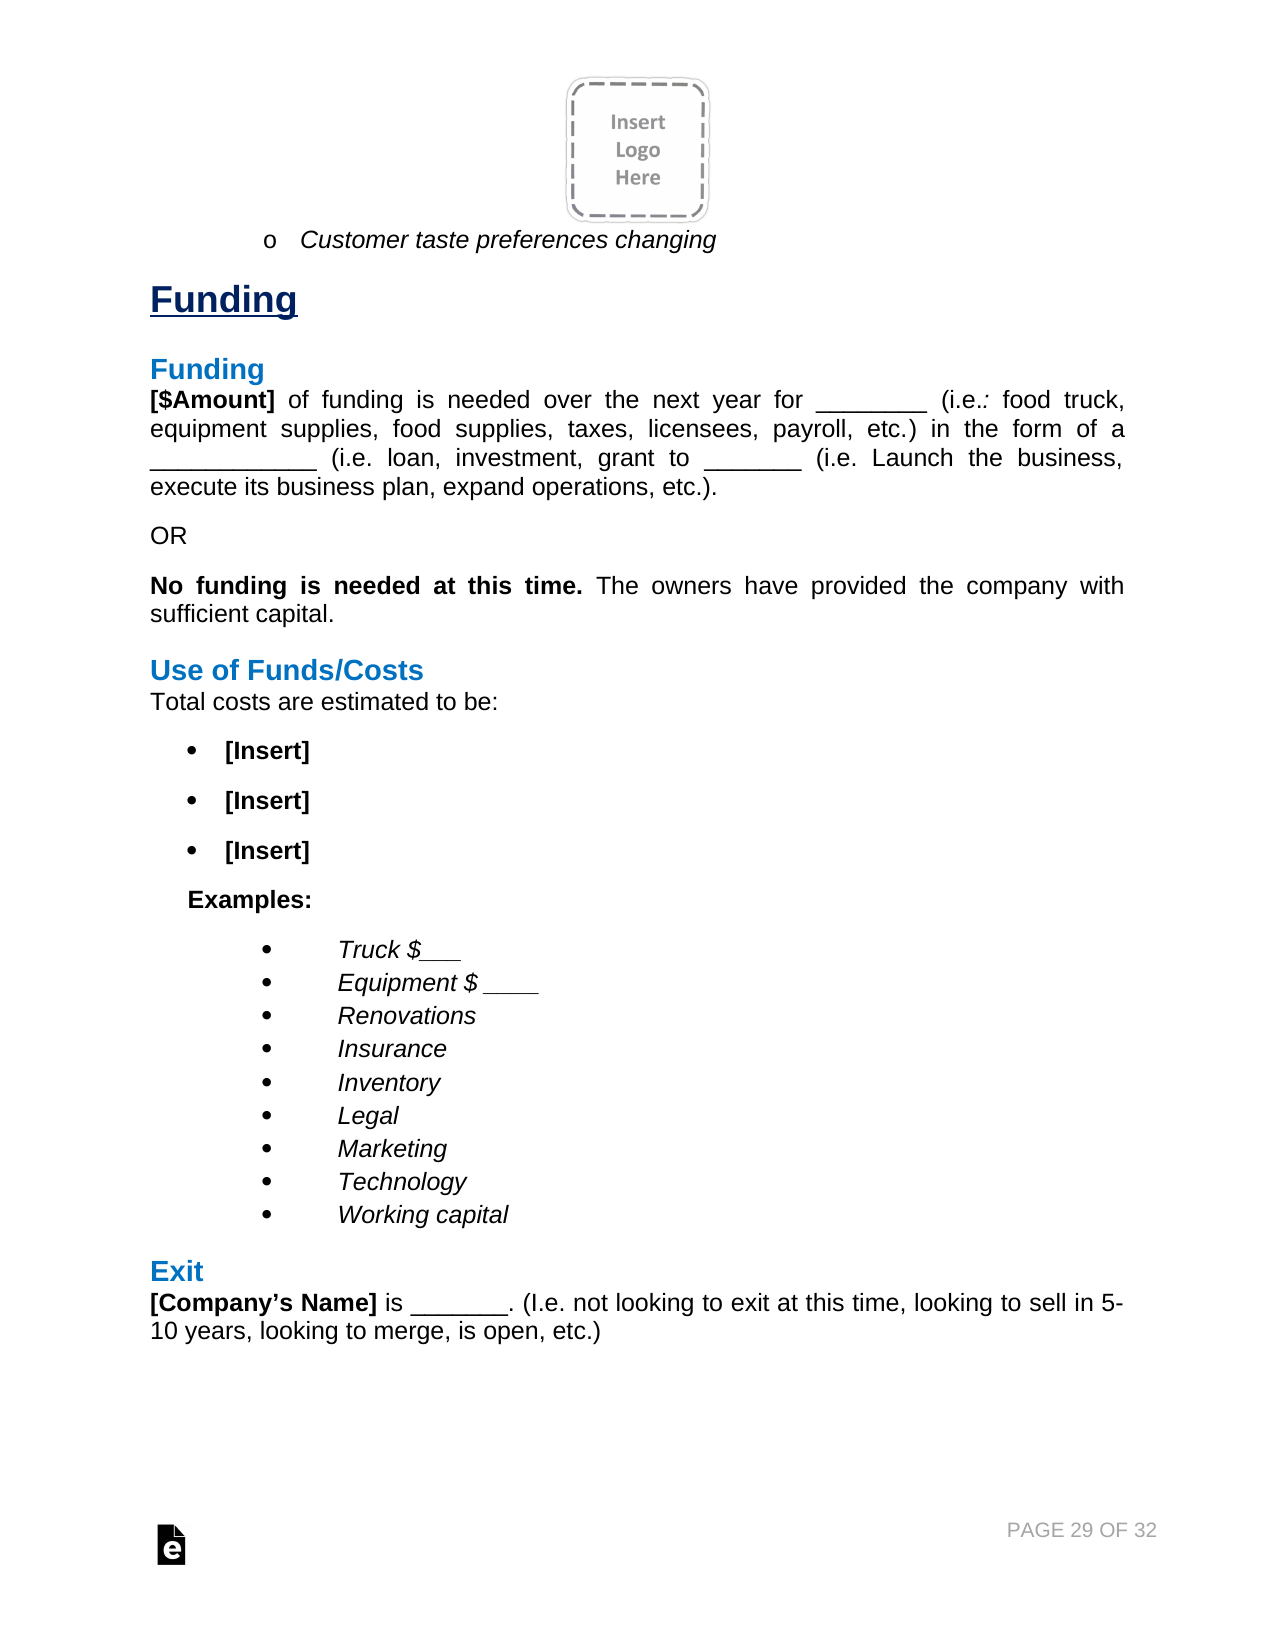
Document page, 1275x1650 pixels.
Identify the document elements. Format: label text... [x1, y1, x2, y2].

text No funding is needed at this time. The owners have provided the company with sufficient capital. [150, 571, 1125, 628]
list [Insert] [187, 736, 1125, 765]
text Examples: [187, 885, 1125, 914]
subtitle Exit [150, 1254, 1125, 1287]
list Technology [262, 1167, 1125, 1196]
list Legal [262, 1101, 1125, 1129]
list [Insert] [187, 786, 1125, 815]
list Truck $___ [262, 935, 1125, 964]
subtitle Funding [150, 352, 1125, 385]
subtitle Use of Funds/Costs [150, 653, 1125, 687]
text [$Amount] of funding is needed over the next year for ________ (i.e.: food truck, equipment supplies, food supplies, taxes, licensees, payroll, etc.) in the form of a ____________ (i.e. loan, investment, grant to _______ (i.e. Launch the business, execute its business plan, expand operations, etc.). [150, 385, 1125, 500]
list Insurance [262, 1034, 1125, 1063]
subtitle Funding [150, 277, 1125, 320]
list Inventory [262, 1067, 1125, 1096]
list Marketing [262, 1134, 1125, 1163]
list Working capital [262, 1200, 1125, 1229]
text [Company’s Name] is _______. (I.e. not looking to exit at this time, looking to sell in 5-10 years, looking to merge, is open, etc.) [150, 1287, 1125, 1345]
list Customer taste preferences changing [262, 225, 1125, 256]
list Renovations [262, 1001, 1125, 1030]
list Equipment $ ____ [262, 968, 1125, 997]
text OR [150, 521, 1125, 550]
text Total costs are estimated to be: [150, 687, 1125, 716]
list [Insert] [187, 836, 1125, 864]
